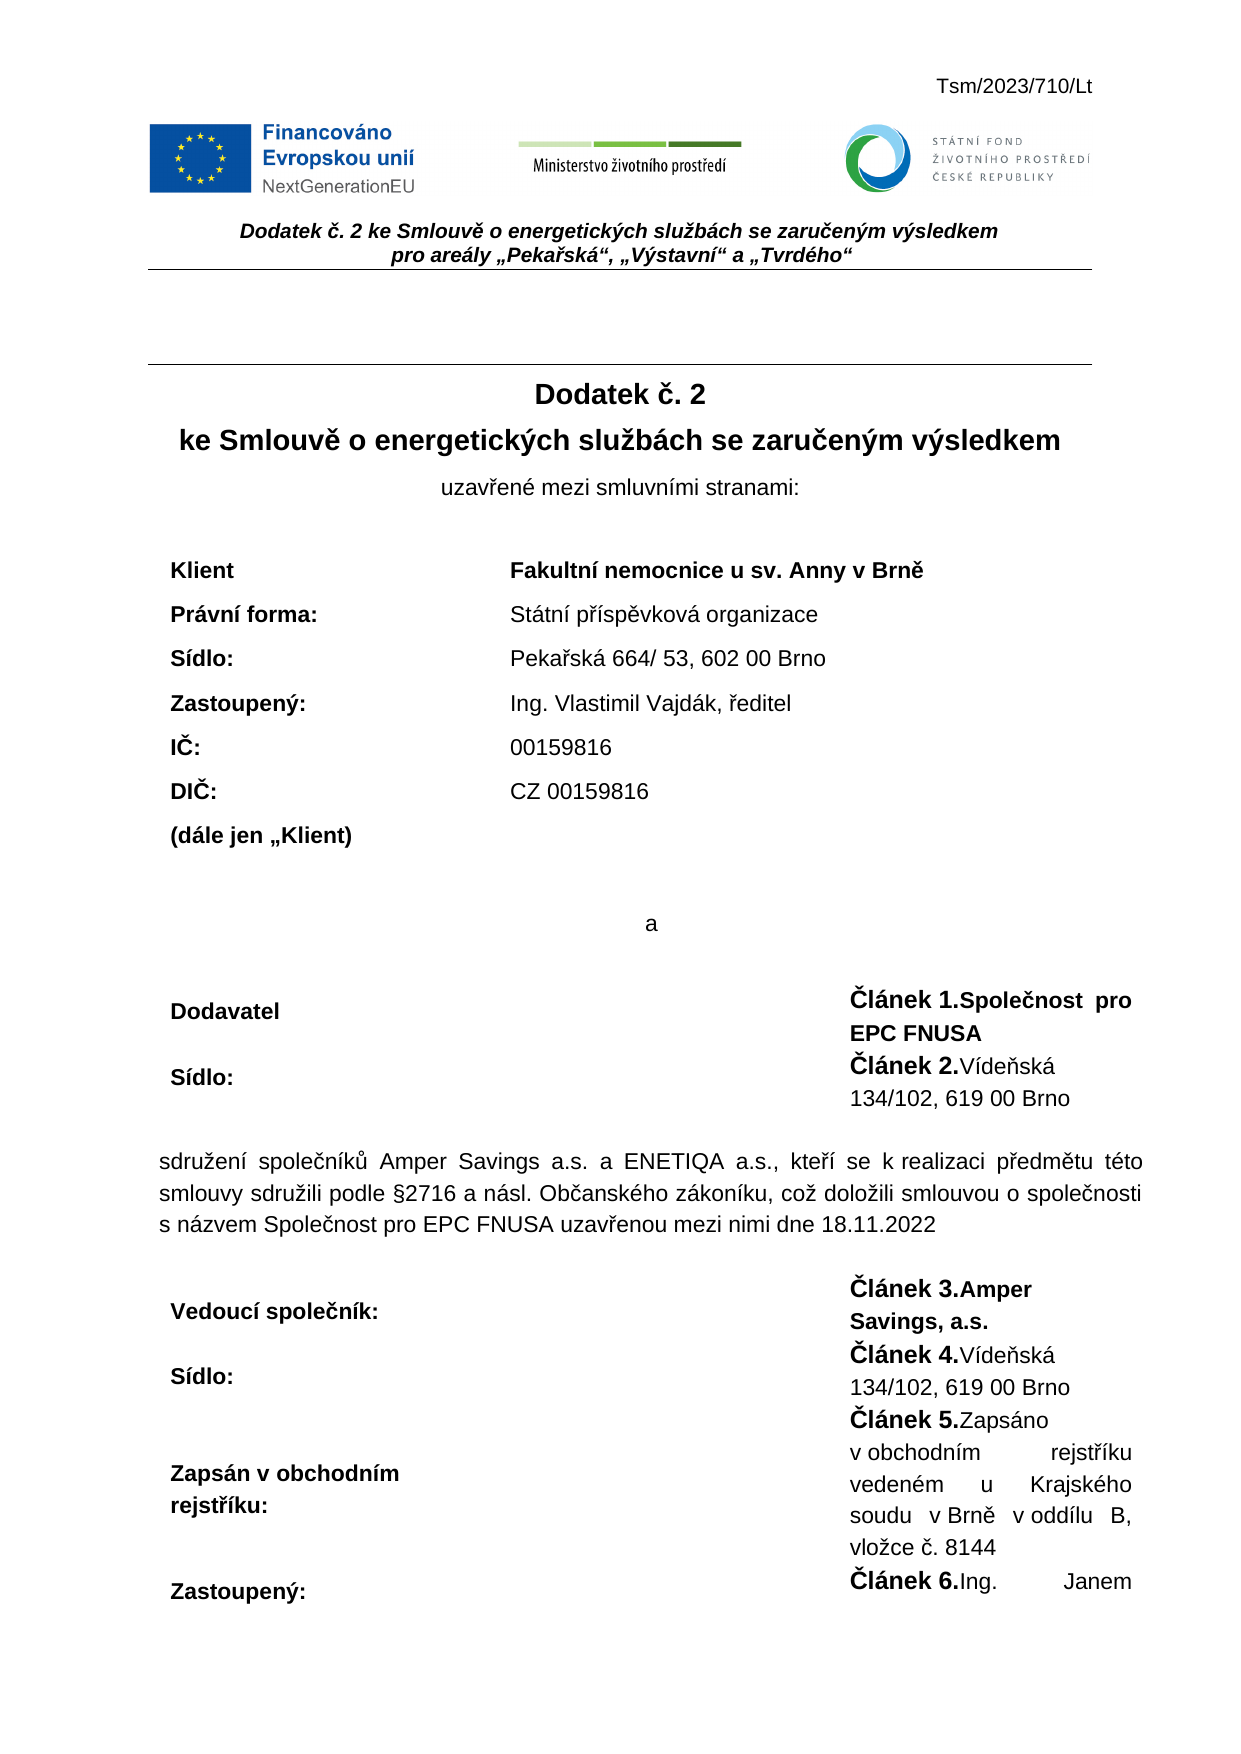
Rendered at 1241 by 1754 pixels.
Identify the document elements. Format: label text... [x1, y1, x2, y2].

table_cell [1154, 986, 1177, 1604]
table_cell sdružení společníků Amper Savings a.s. a ENETIQA a.s., kteří se k realizaci předmětu této smlouvy sdružili podle §2716 a násl. Občanského zákoníku, což doložili smlouvou o společnosti s názvem Společnost pro EPC FNUSA uzavřenou mezi nimi dne 18.11.2022 [148, 986, 1154, 1604]
table_header Vedoucí společník: [159, 1274, 499, 1340]
table_header Amper Savings, a.s. [499, 1274, 1143, 1340]
table_cell Státní příspěvková organizace [499, 589, 1143, 633]
table_cell Sídlo: [159, 1340, 499, 1405]
table_cell Vídeňská 134/102, 619 00 Brno [499, 1340, 1143, 1405]
table_header [1143, 545, 1154, 897]
table_cell 00159816 [499, 721, 1143, 765]
table_cell Zastoupený: [159, 1566, 499, 1604]
table_cell a [148, 898, 1154, 986]
table_cell Zastoupený: [159, 677, 499, 721]
table_cell Ing. Janem Palaščákem, předsedou představenstva a Ing. Martinem Nádeníčkem, členem představenstva [499, 1566, 1143, 1604]
table_cell Pekařská 664/ 53, 602 00 Brno [499, 633, 1143, 677]
table_cell Zapsán v obchodním rejstříku: [159, 1405, 499, 1566]
table_cell Právní forma: [159, 589, 499, 633]
text Dodatek č. 2 [148, 377, 1092, 411]
table_cell CZ 00159816 [499, 765, 1143, 809]
table_cell IČ: [159, 721, 499, 765]
table_header [1154, 545, 1177, 897]
text ke Smlouvě o energetických službách se zaručeným výsledkem [148, 423, 1092, 457]
table_cell [499, 809, 1143, 897]
table_cell Vídeňská 134/102, 619 00 Brno [499, 1051, 1143, 1117]
table_cell Ing. Vlastimil Vajdák, ředitel [499, 677, 1143, 721]
table_header Společnost pro EPC FNUSA [499, 986, 1143, 1051]
table_cell (dále jen „Klient) [159, 809, 499, 897]
table_header Klient [159, 545, 499, 589]
table_cell Sídlo: [159, 633, 499, 677]
table_cell [1154, 898, 1177, 986]
table_header Fakultní nemocnice u sv. Anny v Brně [499, 545, 1143, 589]
table_cell DIČ: [159, 765, 499, 809]
table_cell Sídlo: [159, 1051, 499, 1117]
table_cell Zapsáno v obchodním rejstříku vedeném u Krajského soudu v Brně v oddílu B, vložce č. 8144 [499, 1405, 1143, 1566]
text uzavřené mezi smluvními stranami: [148, 469, 1092, 501]
table_header [148, 545, 159, 897]
table_header Dodavatel [159, 986, 499, 1051]
